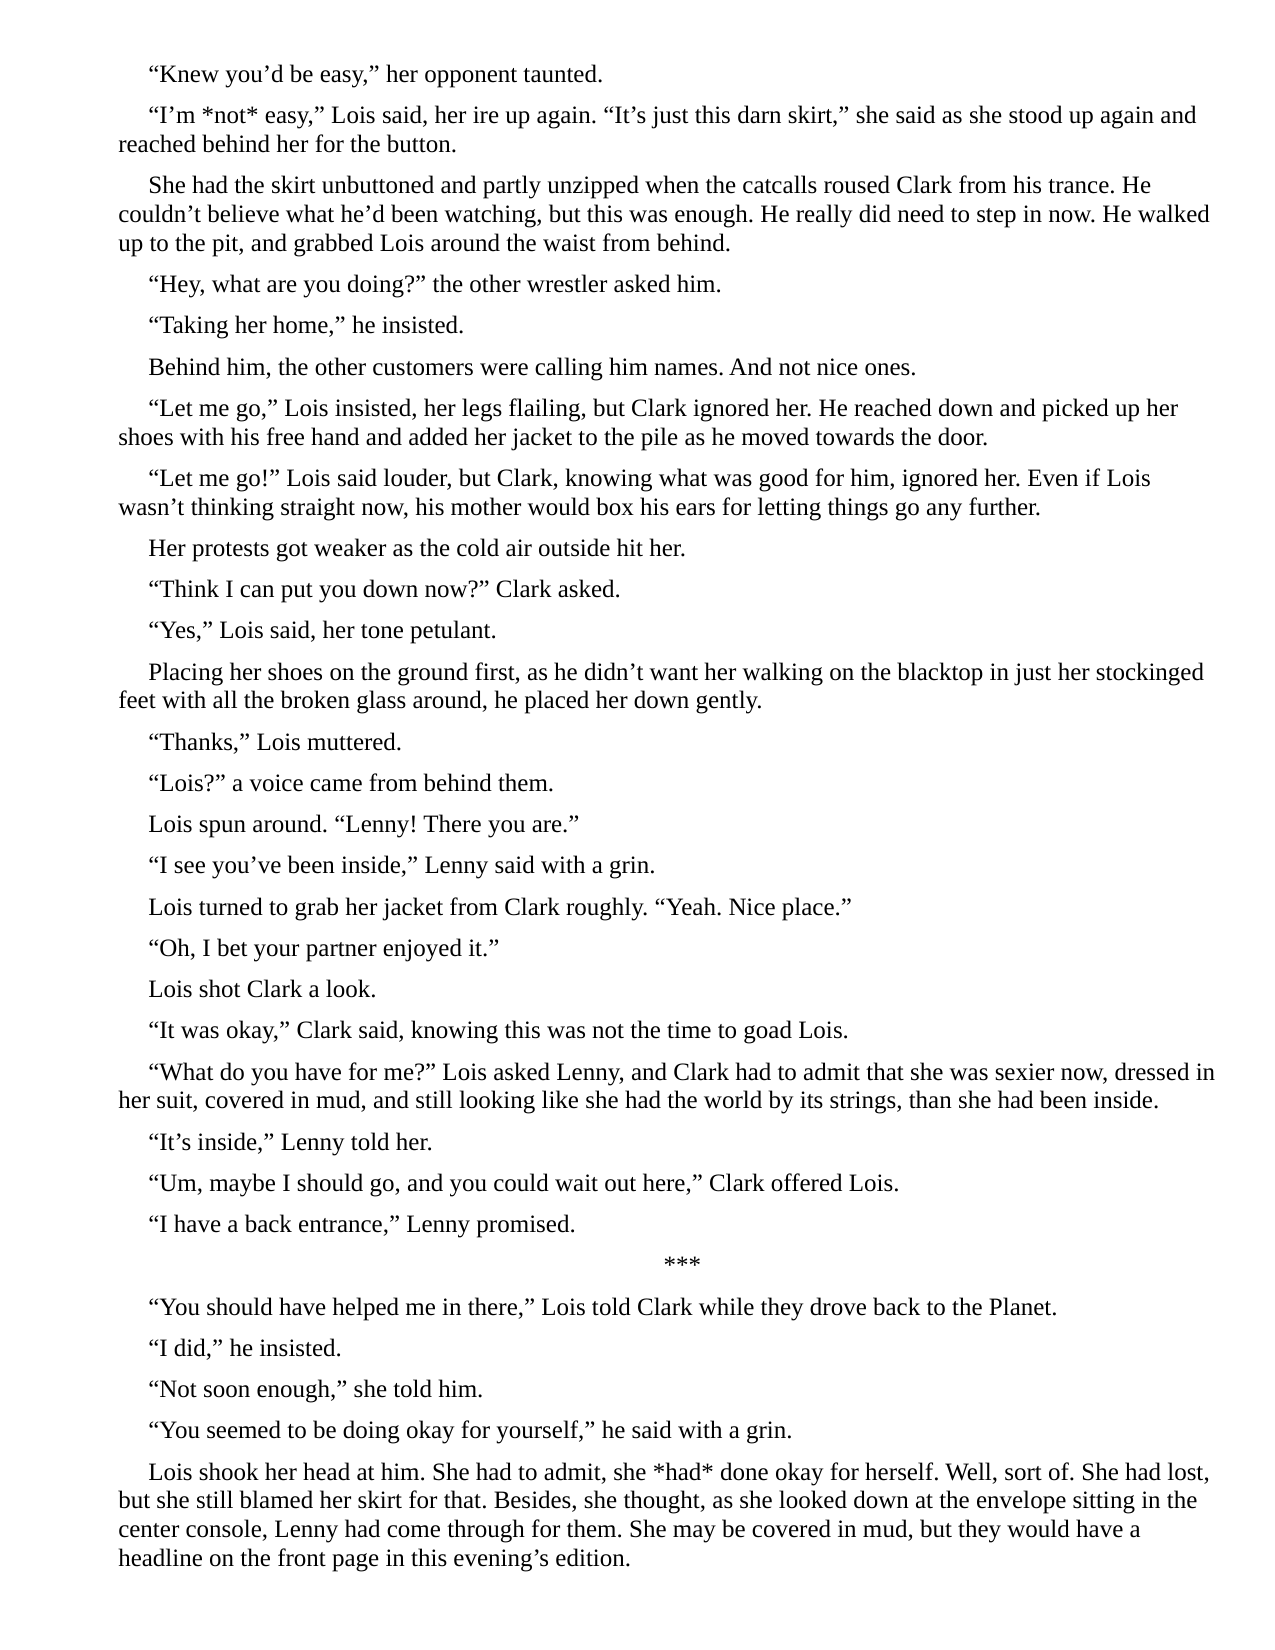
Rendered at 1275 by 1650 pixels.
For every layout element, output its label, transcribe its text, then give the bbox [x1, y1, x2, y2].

text “Not soon enough,” she told him. [118, 1374, 1216, 1403]
text “Let me go!” Lois said louder, but Clark, knowing what was good for him, ignored her. Even if Lois wasn’t thinking straight now, his mother would box his ears for letting things go any further. [118, 463, 1216, 520]
text “Oh, I bet your partner enjoyed it.” [118, 933, 1216, 962]
text Lois spun around. “Lenny! There you are.” [118, 809, 1216, 838]
text “I’m *not* easy,” Lois said, her ire up again. “It’s just this darn skirt,” she said as she stood up again and reached behind her for the button. [118, 100, 1216, 158]
text “Yes,” Lois said, her tone petulant. [118, 615, 1216, 644]
text “It was okay,” Clark said, knowing this was not the time to goad Lois. [118, 1015, 1216, 1044]
text “Think I can put you down now?” Clark asked. [118, 574, 1216, 603]
text Placing her shoes on the ground first, as he didn’t want her walking on the blacktop in just her stockinged feet with all the broken glass around, he placed her down gently. [118, 657, 1216, 714]
text “Thanks,” Lois muttered. [118, 727, 1216, 755]
text “Knew you’d be easy,” her opponent taunted. [118, 59, 1216, 88]
text “You seemed to be doing okay for yourself,” he said with a grin. [118, 1415, 1216, 1444]
text “Let me go,” Lois insisted, her legs flailing, but Clark ignored her. He reached down and picked up her shoes with his free hand and added her jacket to the pile as he moved towards the door. [118, 393, 1216, 450]
text Behind him, the other customers were calling him names. And not nice ones. [118, 352, 1216, 380]
text Lois turned to grab her jacket from Clark roughly. “Yeah. Nice place.” [118, 892, 1216, 920]
text Lois shook her head at him. She had to admit, she *had* done okay for herself. Well, sort of. She had lost, but she still blamed her skirt for that. Besides, she thought, as she looked down at the envelope sitting in the center console, Lenny had come through for them. She may be covered in mud, but they would have a headline on the front page in this evening’s edition. [118, 1457, 1216, 1572]
text “Hey, what are you doing?” the other wrestler asked him. [118, 269, 1216, 298]
text *** [118, 1250, 1216, 1279]
text She had the skirt unbuttoned and partly unzipped when the catcalls roused Clark from his trance. He couldn’t believe what he’d been watching, but this was enough. He really did need to step in now. He walked up to the pit, and grabbed Lois around the waist from behind. [118, 170, 1216, 257]
text “It’s inside,” Lenny told her. [118, 1127, 1216, 1155]
text Her protests got weaker as the cold air outside hit her. [118, 533, 1216, 562]
text “I see you’ve been inside,” Lenny said with a grin. [118, 850, 1216, 879]
text “Lois?” a voice came from behind them. [118, 768, 1216, 797]
text “Taking her home,” he insisted. [118, 310, 1216, 339]
text Lois shot Clark a look. [118, 974, 1216, 1003]
text “Um, maybe I should go, and you could wait out here,” Clark offered Lois. [118, 1168, 1216, 1197]
text “You should have helped me in there,” Lois told Clark while they drove back to the Planet. [118, 1292, 1216, 1320]
text “I have a back entrance,” Lenny promised. [118, 1209, 1216, 1238]
text “I did,” he insisted. [118, 1333, 1216, 1362]
text “What do you have for me?” Lois asked Lenny, and Clark had to admit that she was sexier now, dressed in her suit, covered in mud, and still looking like she had the world by its strings, than she had been inside. [118, 1057, 1216, 1114]
